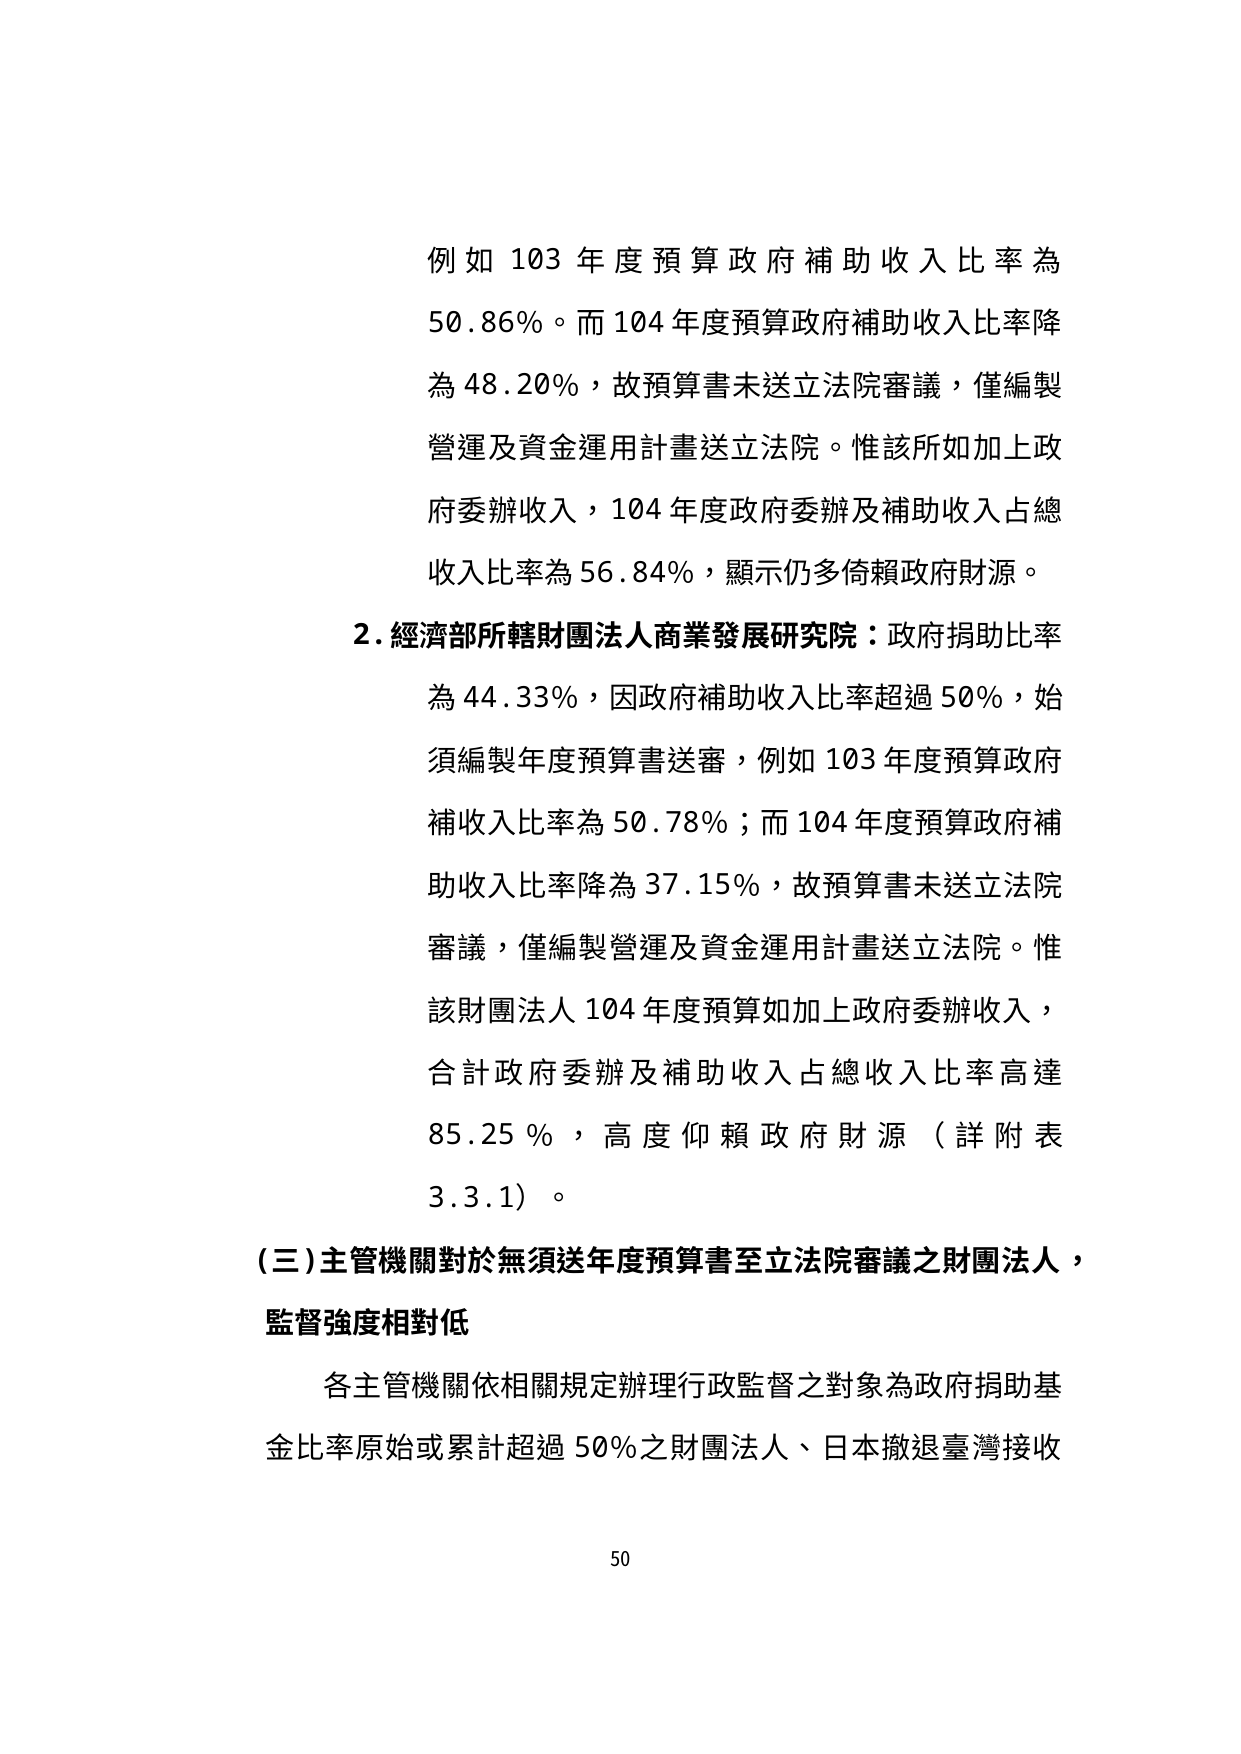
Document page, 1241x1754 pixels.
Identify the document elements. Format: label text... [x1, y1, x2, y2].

text 各主管機關依相關規定辦理行政監督之對象為政府捐助基金比率原始或累計超過50％之財團法人、日本撤退臺灣接收 [265, 1342, 1063, 1467]
list 經濟部所轄財團法人紡織產業綜合研究所：政府捐助比率為50％，因未超過50％，預算書原無須送立法院審議。惟該財團法人以前年度政府補助收入比率超過50％，依立法院決議編製預算書送審議，例如103年度預算政府補助收入比率為50.86％。而104年度預算政府補助收入比率降為48.20％，故預算書未送立法院審議，僅編製營運及資金運用計畫送立法院。惟該所如加上政府委辦收入，104年度政府委辦及補助收入占總收入比率為56.84％，顯示仍多倚賴政府財源。 [352, 217, 1063, 592]
list 經濟部所轄財團法人商業發展研究院：政府捐助比率為44.33％，因政府補助收入比率超過50％，始須編製年度預算書送審，例如103年度預算政府補收入比率為50.78％；而104年度預算政府補助收入比率降為37.15％，故預算書未送立法院審議，僅編製營運及資金運用計畫送立法院。惟該財團法人104年度預算如加上政府委辦收入，合計政府委辦及補助收入占總收入比率高達85.25％，高度仰賴政府財源（詳附表3.3.1）。 [352, 592, 1063, 1217]
text (三)主管機關對於無須送年度預算書至立法院審議之財團法人，監督強度相對低 [236, 1217, 1063, 1342]
